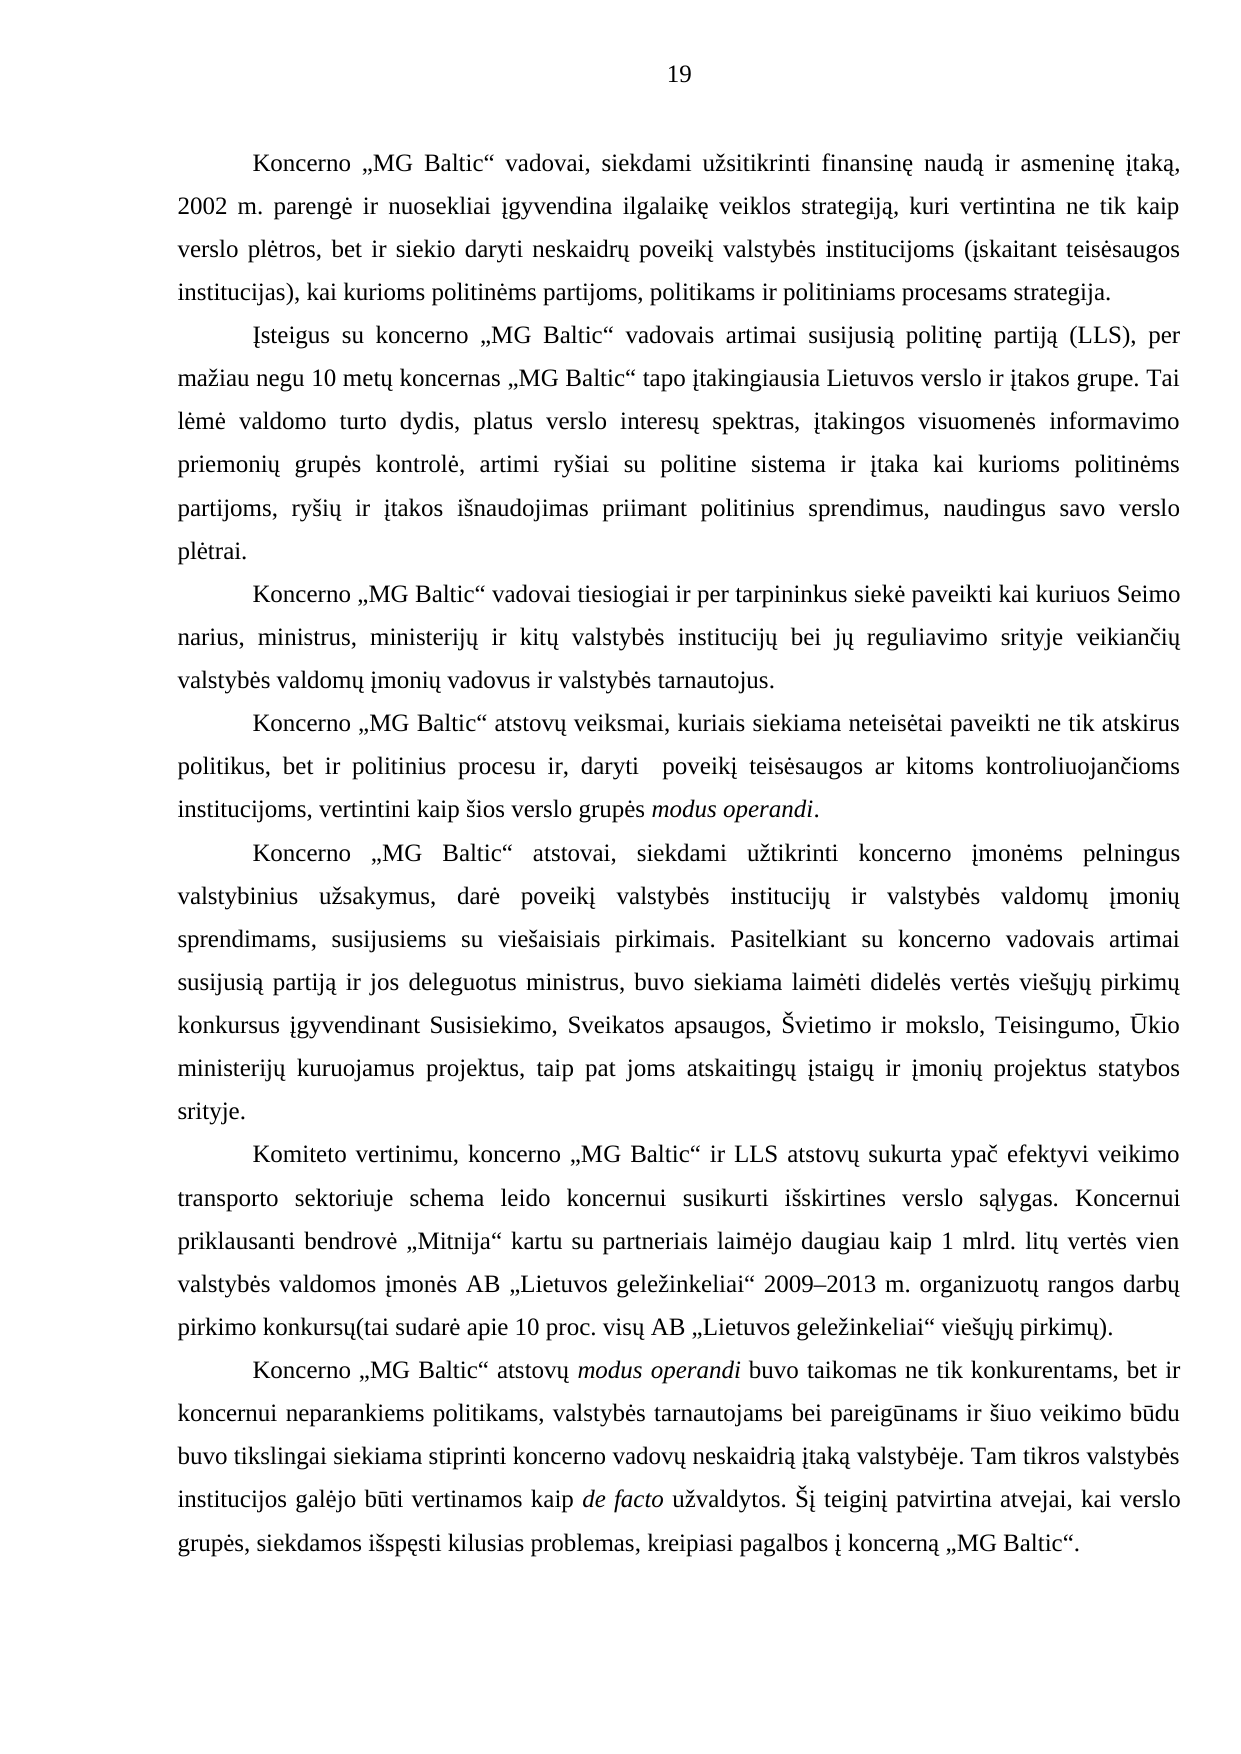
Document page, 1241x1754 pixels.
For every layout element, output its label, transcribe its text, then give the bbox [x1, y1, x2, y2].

text Koncerno „MG Baltic“ atstovų veiksmai, kuriais siekiama neteisėtai paveikti ne tik atskirus politikus, bet ir politinius procesu ir, daryti poveikį teisėsaugos ar kitoms kontroliuojančioms institucijoms, vertintini kaip šios verslo grupės modus operandi. [177, 708, 1181, 823]
text Komiteto vertinimu, koncerno „MG Baltic“ ir LLS atstovų sukurta ypač efektyvi veikimo transporto sektoriuje schema leido koncernui susikurti išskirtines verslo sąlygas. Koncernui priklausanti bendrovė „Mitnija“ kartu su partneriais laimėjo daugiau kaip 1 mlrd. litų vertės vien valstybės valdomos įmonės AB „Lietuvos geležinkeliai“ 2009–2013 m. organizuotų rangos darbų pirkimo konkursų(tai sudarė apie 10 proc. visų AB „Lietuvos geležinkeliai“ viešųjų pirkimų). [177, 1139, 1181, 1341]
text Koncerno „MG Baltic“ vadovai tiesiogiai ir per tarpininkus siekė paveikti kai kuriuos Seimo narius, ministrus, ministerijų ir kitų valstybės institucijų bei jų reguliavimo srityje veikiančių valstybės valdomų įmonių vadovus ir valstybės tarnautojus. [177, 579, 1181, 694]
text Koncerno „MG Baltic“ vadovai, siekdami užsitikrinti finansinę naudą ir asmeninę įtaką, 2002 m. parengė ir nuosekliai įgyvendina ilgalaikę veiklos strategiją, kuri vertintina ne tik kaip verslo plėtros, bet ir siekio daryti neskaidrų poveikį valstybės institucijoms (įskaitant teisėsaugos institucijas), kai kurioms politinėms partijoms, politikams ir politiniams procesams strategija. [177, 148, 1181, 306]
text Koncerno „MG Baltic“ atstovų modus operandi buvo taikomas ne tik konkurentams, bet ir koncernui neparankiems politikams, valstybės tarnautojams bei pareigūnams ir šiuo veikimo būdu buvo tikslingai siekiama stiprinti koncerno vadovų neskaidrią įtaką valstybėje. Tam tikros valstybės institucijos galėjo būti vertinamos kaip de facto užvaldytos. Šį teiginį patvirtina atvejai, kai verslo grupės, siekdamos išspęsti kilusias problemas, kreipiasi pagalbos į koncerną „MG Baltic“. [177, 1355, 1181, 1556]
text Įsteigus su koncerno „MG Baltic“ vadovais artimai susijusią politinę partiją (LLS), per mažiau negu 10 metų koncernas „MG Baltic“ tapo įtakingiausia Lietuvos verslo ir įtakos grupe. Tai lėmė valdomo turto dydis, platus verslo interesų spektras, įtakingos visuomenės informavimo priemonių grupės kontrolė, artimi ryšiai su politine sistema ir įtaka kai kurioms politinėms partijoms, ryšių ir įtakos išnaudojimas priimant politinius sprendimus, naudingus savo verslo plėtrai. [177, 320, 1181, 564]
text Koncerno „MG Baltic“ atstovai, siekdami užtikrinti koncerno įmonėms pelningus valstybinius užsakymus, darė poveikį valstybės institucijų ir valstybės valdomų įmonių sprendimams, susijusiems su viešaisiais pirkimais. Pasitelkiant su koncerno vadovais artimai susijusią partiją ir jos deleguotus ministrus, buvo siekiama laimėti didelės vertės viešųjų pirkimų konkursus įgyvendinant Susisiekimo, Sveikatos apsaugos, Švietimo ir mokslo, Teisingumo, Ūkio ministerijų kuruojamus projektus, taip pat joms atskaitingų įstaigų ir įmonių projektus statybos srityje. [177, 838, 1181, 1125]
